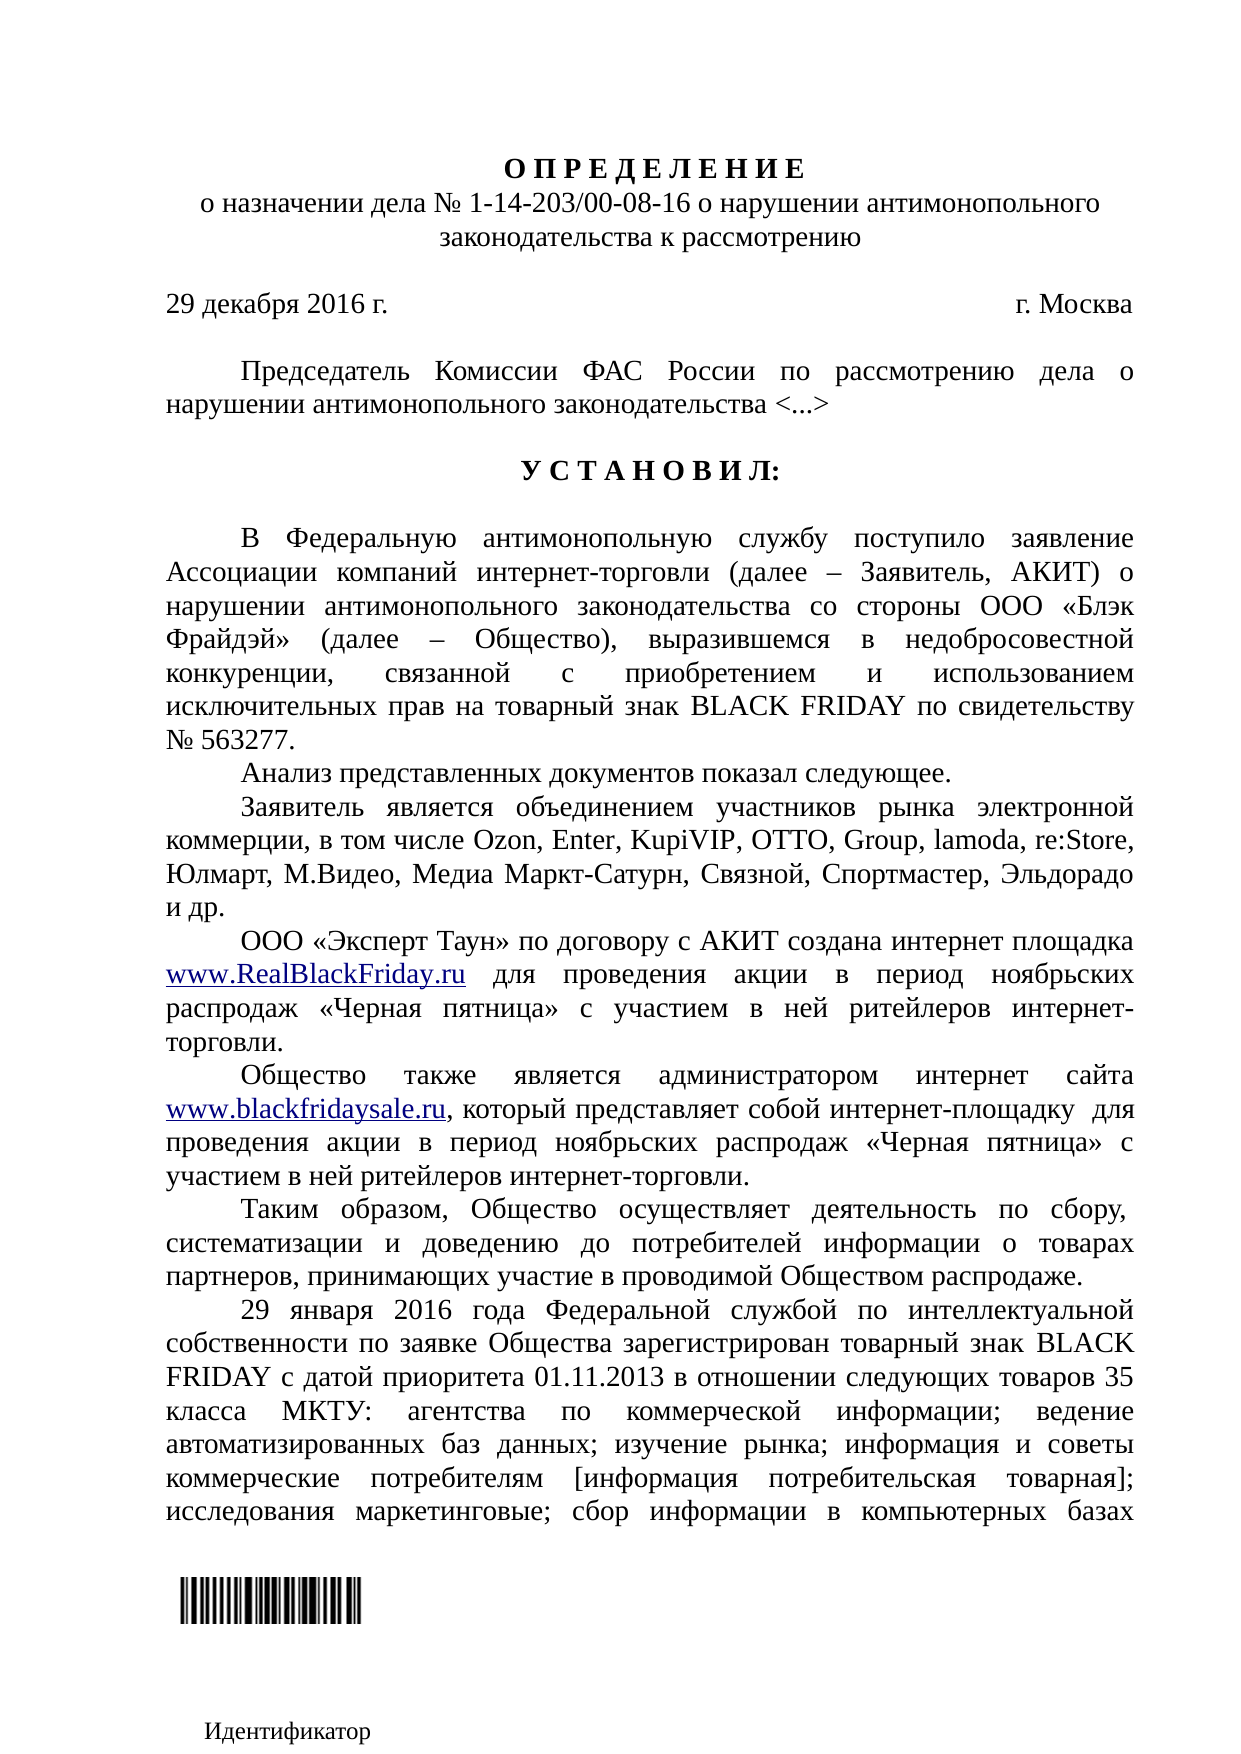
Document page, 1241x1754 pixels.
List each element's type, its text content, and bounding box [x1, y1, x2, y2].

text Таким образом, Общество осуществляет деятельность по сбору, систематизации и доведению до потребителей информации о товарах партнеров, принимающих участие в проводимой Обществом распродаже. [166, 1191, 1135, 1292]
text 29 января 2016 года Федеральной службой по интеллектуальной собственности по заявке Общества зарегистрирован товарный знак BLACK FRIDAY с датой приоритета 01.11.2013 в отношении следующих товаров 35 класса МКТУ: агентства по коммерческой информации; ведение автоматизированных баз данных; изучение рынка; информация и советы коммерческие потребителям [информация потребительская товарная]; исследования маркетинговые; сбор информации в компьютерных базах [166, 1292, 1135, 1527]
text Заявитель является объединением участников рынка электронной коммерции, в том числе Ozon, Enter, KupiVIP, OTTO, Group, lamoda, re:Store, Юлмарт, М.Видео, Медиа Маркт-Сатурн, Связной, Спортмастер, Эльдорадо и др. [166, 789, 1135, 923]
text Общество также является администратором интернет сайта www.blackfridaysale.ru, который представляет собой интернет-площадку для проведения акции в период ноябрьских распродаж «Черная пятница» с участием в ней ритейлеров интернет-торговли. [166, 1057, 1135, 1191]
text У С Т А Н О В И Л: [166, 453, 1135, 487]
text о назначении дела № 1-14-203/00-08-16 о нарушении антимонопольного законодательства к рассмотрению [166, 185, 1135, 252]
text В Федеральную антимонопольную службу поступило заявление Ассоциации компаний интернет-торговли (далее – Заявитель, АКИТ) о нарушении антимонопольного законодательства со стороны ООО «Блэк Фрайдэй» (далее – Общество), выразившемся в недобросовестной конкуренции, связанной с приобретением и использованием исключительных прав на товарный знак BLACK FRIDAY по свидетельству № 563277. [166, 521, 1135, 755]
text Председатель Комиссии ФАС России по рассмотрению дела о нарушении антимонопольного законодательства <...> [166, 353, 1135, 420]
text ООО «Эксперт Таун» по договору с АКИТ создана интернет площадка www.RealBlackFriday.ru для проведения акции в период ноябрьских распродаж «Черная пятница» с участием в ней ритейлеров интернет-торговли. [166, 923, 1135, 1057]
text 29 декабря 2016 г. г. Москва [166, 286, 1135, 319]
text О П Р Е Д Е Л Е Н И Е [166, 152, 1135, 185]
text Анализ представленных документов показал следующее. [166, 755, 1135, 789]
picture [165, 1577, 379, 1624]
